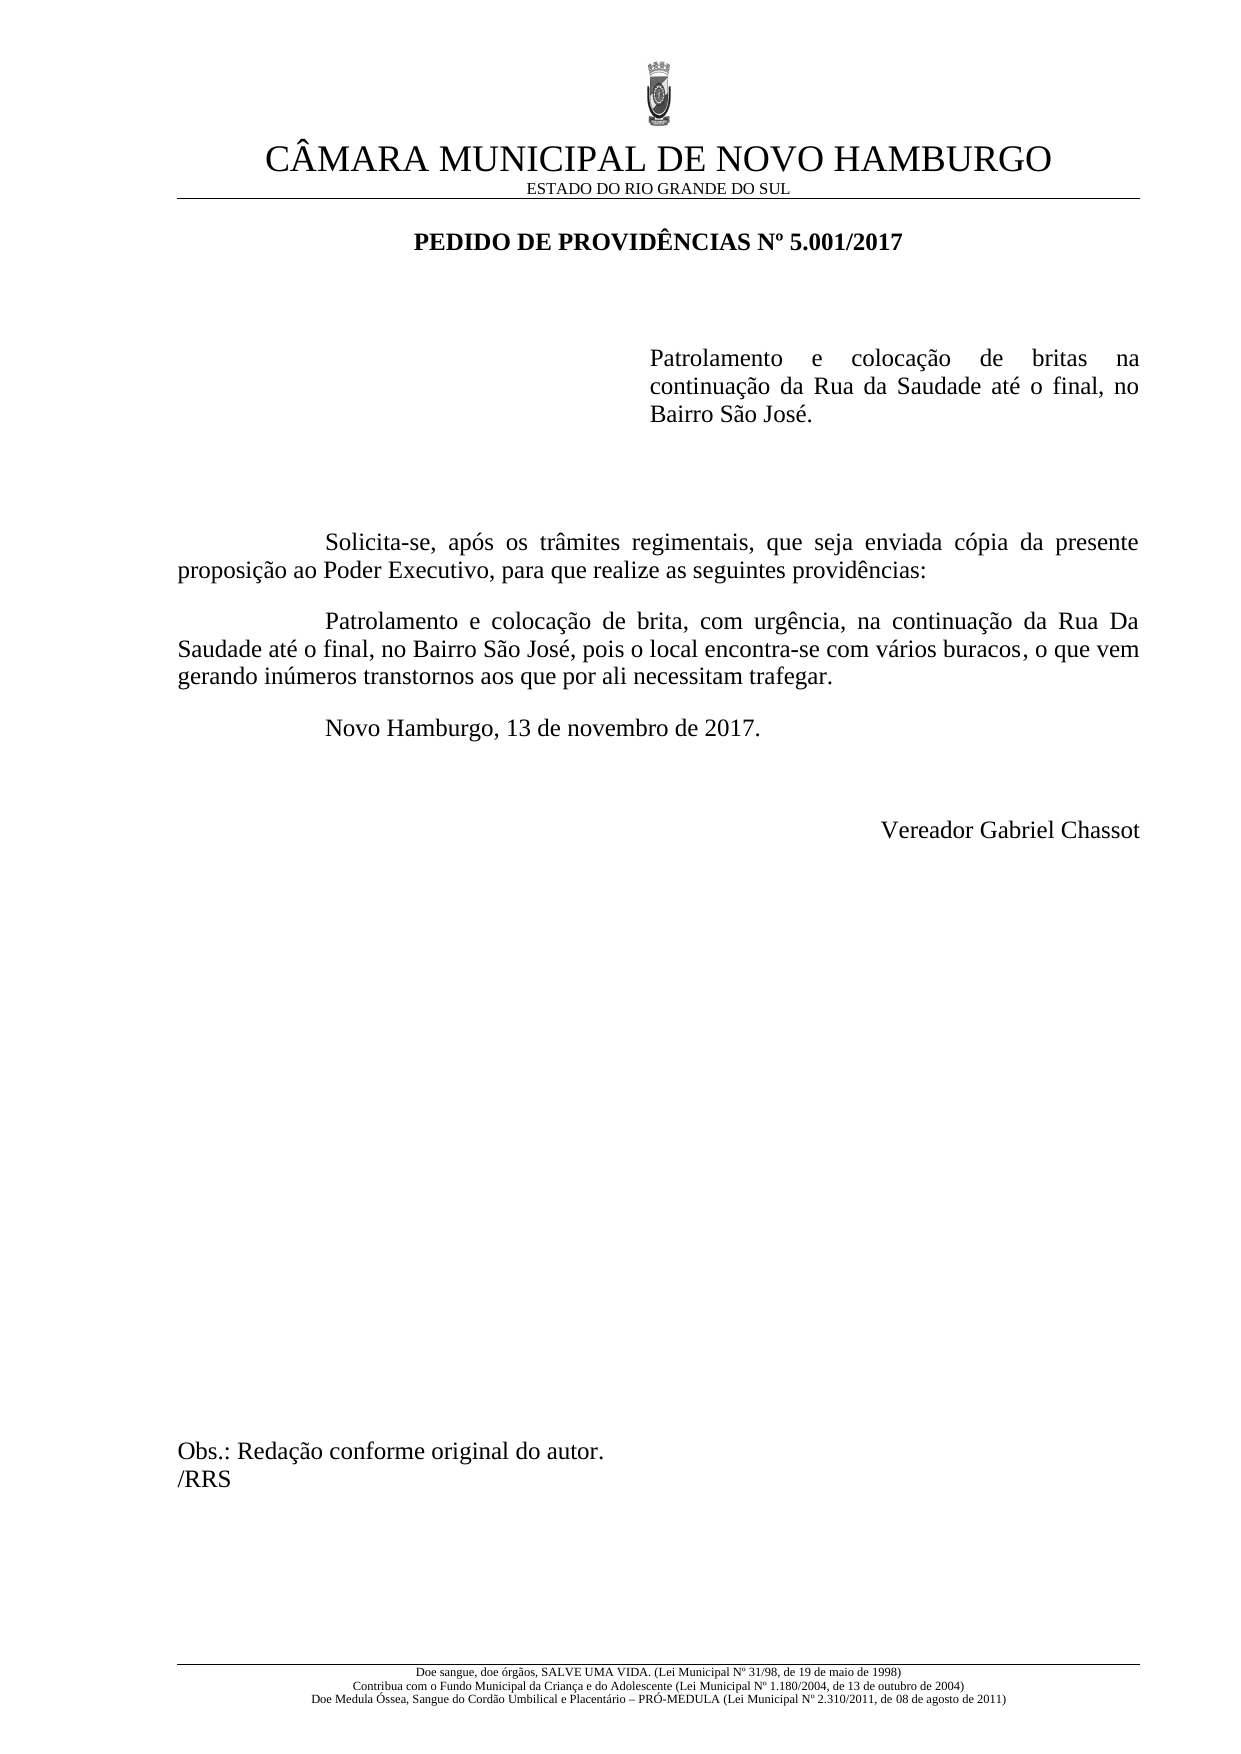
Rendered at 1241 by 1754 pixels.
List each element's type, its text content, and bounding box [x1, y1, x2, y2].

text Novo Hamburgo, 13 de novembro de 2017. [177, 714, 1140, 741]
text Solicita-se, após os trâmites regimentais, que seja enviada cópia da presente proposição ao Poder Executivo, para que realize as seguintes providências: [177, 528, 1140, 583]
text PEDIDO DE PROVIDÊNCIAS Nº 5.001/2017 [177, 228, 1140, 256]
text /RRS [177, 1465, 1140, 1493]
text Obs.: Redação conforme original do autor. [177, 1437, 1140, 1465]
text Patrolamento e colocação de britas na continuação da Rua da Saudade até o final, no Bairro São José. [649, 344, 1140, 428]
text Vereador Gabriel Chassot [177, 816, 1140, 844]
text Patrolamento e colocação de brita, com urgência, na continuação da Rua Da Saudade até o final, no Bairro São José, pois o local encontra-se com vários buracos, o que vem gerando inúmeros transtornos aos que por ali necessitam trafegar. [177, 607, 1140, 690]
